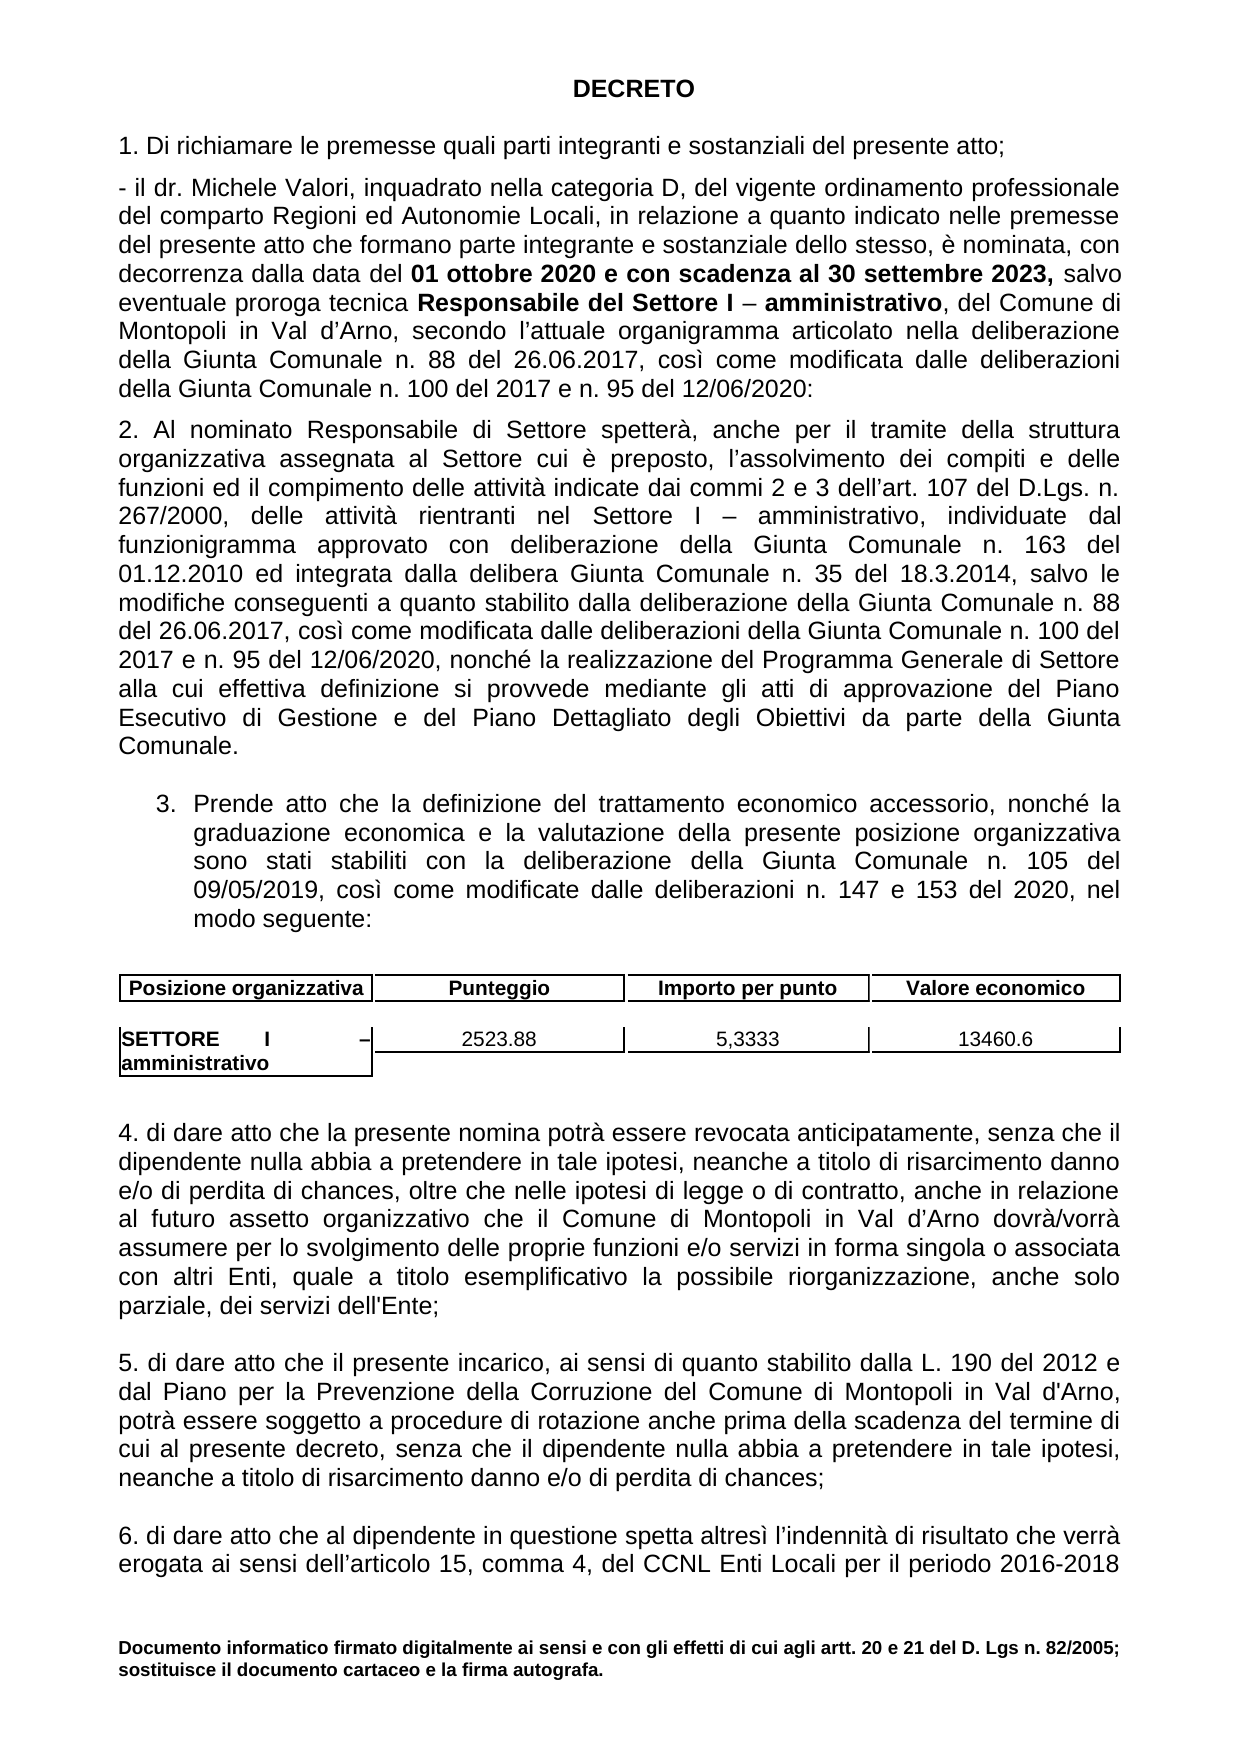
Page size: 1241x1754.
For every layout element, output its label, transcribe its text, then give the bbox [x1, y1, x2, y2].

table_cell SETTORE I – amministrativo [118, 1015, 374, 1089]
table_header Valore economico [871, 961, 1122, 1014]
list Prende atto che la definizione del trattamento economico accessorio, nonché la graduazione economica e la valutazione della presente posizione organizzativa sono stati stabiliti con la deliberazione della Giunta Comunale n. 105 del 09/05/2019, così come modificate dalle deliberazioni n. 147 e 153 del 2020, nel modo seguente: [156, 789, 1122, 933]
table_cell 2523,88 [374, 1015, 626, 1089]
table_cell 13460,6 [871, 1015, 1122, 1089]
text 6. di dare atto che al dipendente in questione spetta altresì l’indennità di risultato che verrà erogata ai sensi dell’articolo 15, comma 4, del CCNL Enti Locali per il periodo 2016-2018 [118, 1521, 1122, 1578]
text 2. Al nominato Responsabile di Settore spetterà, anche per il tramite della struttura organizzativa assegnata al Settore cui è preposto, l’assolvimento dei compiti e delle funzioni ed il compimento delle attività indicate dai commi 2 e 3 dell’art. 107 del D.Lgs. n. 267/2000, delle attività rientranti nel Settore I – amministrativo, individuate dal funzionigramma approvato con deliberazione della Giunta Comunale n. 163 del 01.12.2010 ed integrata dalla delibera Giunta Comunale n. 35 del 18.3.2014, salvo le modifiche conseguenti a quanto stabilito dalla deliberazione della Giunta Comunale n. 88 del 26.06.2017, così come modificata dalle deliberazioni della Giunta Comunale n. 100 del 2017 e n. 95 del 12/06/2020, nonché la realizzazione del Programma Generale di Settore alla cui effettiva definizione si provvede mediante gli atti di approvazione del Piano Esecutivo di Gestione e del Piano Dettagliato degli Obiettivi da parte della Giunta Comunale. [118, 415, 1122, 760]
text DECRETO [118, 74, 1122, 103]
text - il dr. Michele Valori, inquadrato nella categoria D, del vigente ordinamento professionale del comparto Regioni ed Autonomie Locali, in relazione a quanto indicato nelle premesse del presente atto che formano parte integrante e sostanziale dello stesso, è nominata, con decorrenza dalla data del 01 ottobre 2020 e con scadenza al 30 settembre 2023, salvo eventuale proroga tecnica Responsabile del Settore I – amministrativo, del Comune di Montopoli in Val d’Arno, secondo l’attuale organigramma articolato nella deliberazione della Giunta Comunale n. 88 del 26.06.2017, così come modificata dalle deliberazioni della Giunta Comunale n. 100 del 2017 e n. 95 del 12/06/2020: [118, 173, 1122, 403]
text 4. di dare atto che la presente nomina potrà essere revocata anticipatamente, senza che il dipendente nulla abbia a pretendere in tale ipotesi, neanche a titolo di risarcimento danno e/o di perdita di chances, oltre che nelle ipotesi di legge o di contratto, anche in relazione al futuro assetto organizzativo che il Comune di Montopoli in Val d’Arno dovrà/vorrà assumere per lo svolgimento delle proprie funzioni e/o servizi in forma singola o associata con altri Enti, quale a titolo esemplificativo la possibile riorganizzazione, anche solo parziale, dei servizi dell'Ente; [118, 1118, 1122, 1319]
table_header Posizione organizzativa [118, 961, 374, 1014]
table_header Importo per punto [626, 961, 871, 1014]
text 5. di dare atto che il presente incarico, ai sensi di quanto stabilito dalla L. 190 del 2012 e dal Piano per la Prevenzione della Corruzione del Comune di Montopoli in Val d'Arno, potrà essere soggetto a procedure di rotazione anche prima della scadenza del termine di cui al presente decreto, senza che il dipendente nulla abbia a pretendere in tale ipotesi, neanche a titolo di risarcimento danno e/o di perdita di chances; [118, 1348, 1122, 1492]
table_cell 5,3333 [626, 1015, 871, 1089]
text 1. Di richiamare le premesse quali parti integranti e sostanziali del presente atto; [118, 131, 1122, 160]
table_header Punteggio [374, 961, 626, 1014]
